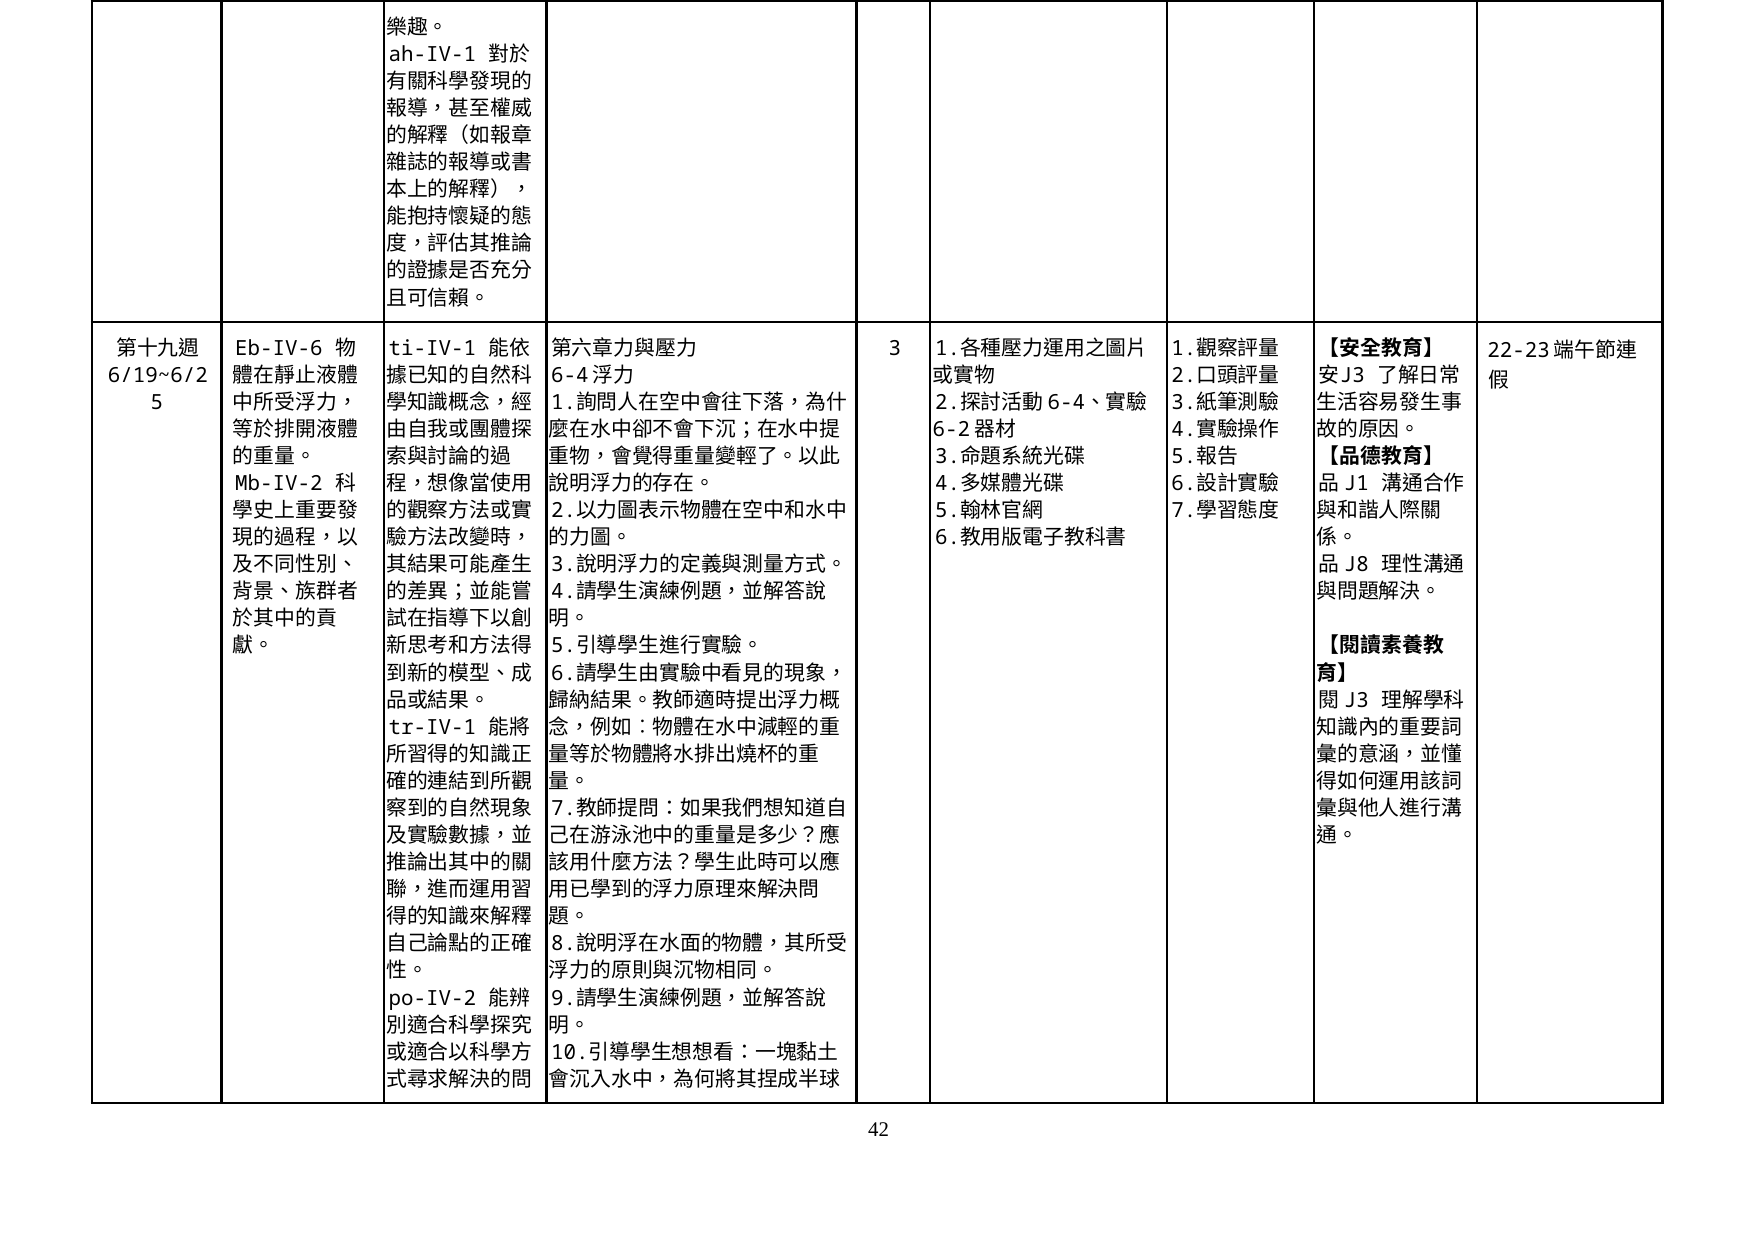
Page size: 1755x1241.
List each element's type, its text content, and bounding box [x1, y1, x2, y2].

table_cell 3 [858, 323, 929, 1102]
table_cell Eb-IV-6 物體在靜止液體中所受浮力，等於排開液體的重量。 Mb-IV-2 科學史上重要發現的過程，以及不同性別、背景、族群者於其中的貢獻。 [223, 323, 383, 1102]
table_cell [548, 2, 855, 321]
table_cell 第十九週 6/19~6/25 [93, 323, 220, 1102]
table_cell [1315, 2, 1476, 321]
table_cell 樂趣。 ah-IV-1 對於有關科學發現的報導，甚至權威的解釋（如報章雜誌的報導或書本上的解釋），能抱持懷疑的態度，評估其推論的證據是否充分且可信賴。 [385, 2, 545, 321]
table_cell [93, 2, 220, 321]
table_cell 【安全教育】 安J3 了解日常生活容易發生事故的原因。 【品德教育】 品J1 溝通合作與和諧人際關係。 品J8 理性溝通與問題解決。 【閱讀素養教育】 閱J3 理解學科知識內的重要詞彙的意涵，並懂得如何運用該詞彙與他人進行溝通。 [1315, 323, 1476, 1102]
table_cell 22-23端午節連假 [1478, 323, 1661, 1102]
table_cell [1168, 2, 1313, 321]
table_cell [858, 2, 929, 321]
table_cell 1.各種壓力運用之圖片或實物 2.探討活動6-4、實驗6-2器材 3.命題系統光碟 4.多媒體光碟 5.翰林官網 6.教用版電子教科書 [931, 323, 1166, 1102]
table_cell [931, 2, 1166, 321]
table_cell [1478, 2, 1661, 321]
table_cell ti-IV-1 能依據已知的自然科學知識概念，經由自我或團體探索與討論的過程，想像當使用的觀察方法或實驗方法改變時，其結果可能產生的差異；並能嘗試在指導下以創新思考和方法得到新的模型、成品或結果。 tr-IV-1 能將所習得的知識正確的連結到所觀察到的自然現象及實驗數據，並推論出其中的關聯，進而運用習得的知識來解釋自己論點的正確性。 po-IV-2 能辨別適合科學探究或適合以科學方式尋求解決的問 [385, 323, 545, 1102]
table_cell [223, 2, 383, 321]
table_cell 1.觀察評量 2.口頭評量 3.紙筆測驗 4.實驗操作 5.報告 6.設計實驗 7.學習態度 [1168, 323, 1313, 1102]
table_cell 第六章力與壓力 6-4浮力 1.詢問人在空中會往下落，為什麼在水中卻不會下沉；在水中提重物，會覺得重量變輕了。以此說明浮力的存在。 2.以力圖表示物體在空中和水中的力圖。 3.說明浮力的定義與測量方式。 4.請學生演練例題，並解答說明。 5.引導學生進行實驗。 6.請學生由實驗中看見的現象，歸納結果。教師適時提出浮力概念，例如︰物體在水中減輕的重量等於物體將水排出燒杯的重量。 7.教師提問：如果我們想知道自己在游泳池中的重量是多少？應該用什麼方法？學生此時可以應用已學到的浮力原理來解決問題。 8.說明浮在水面的物體，其所受浮力的原則與沉物相同。 9.請學生演練例題，並解答說明。 10.引導學生想想看：一塊黏土會沉入水中，為何將其捏成半球 [548, 323, 855, 1102]
